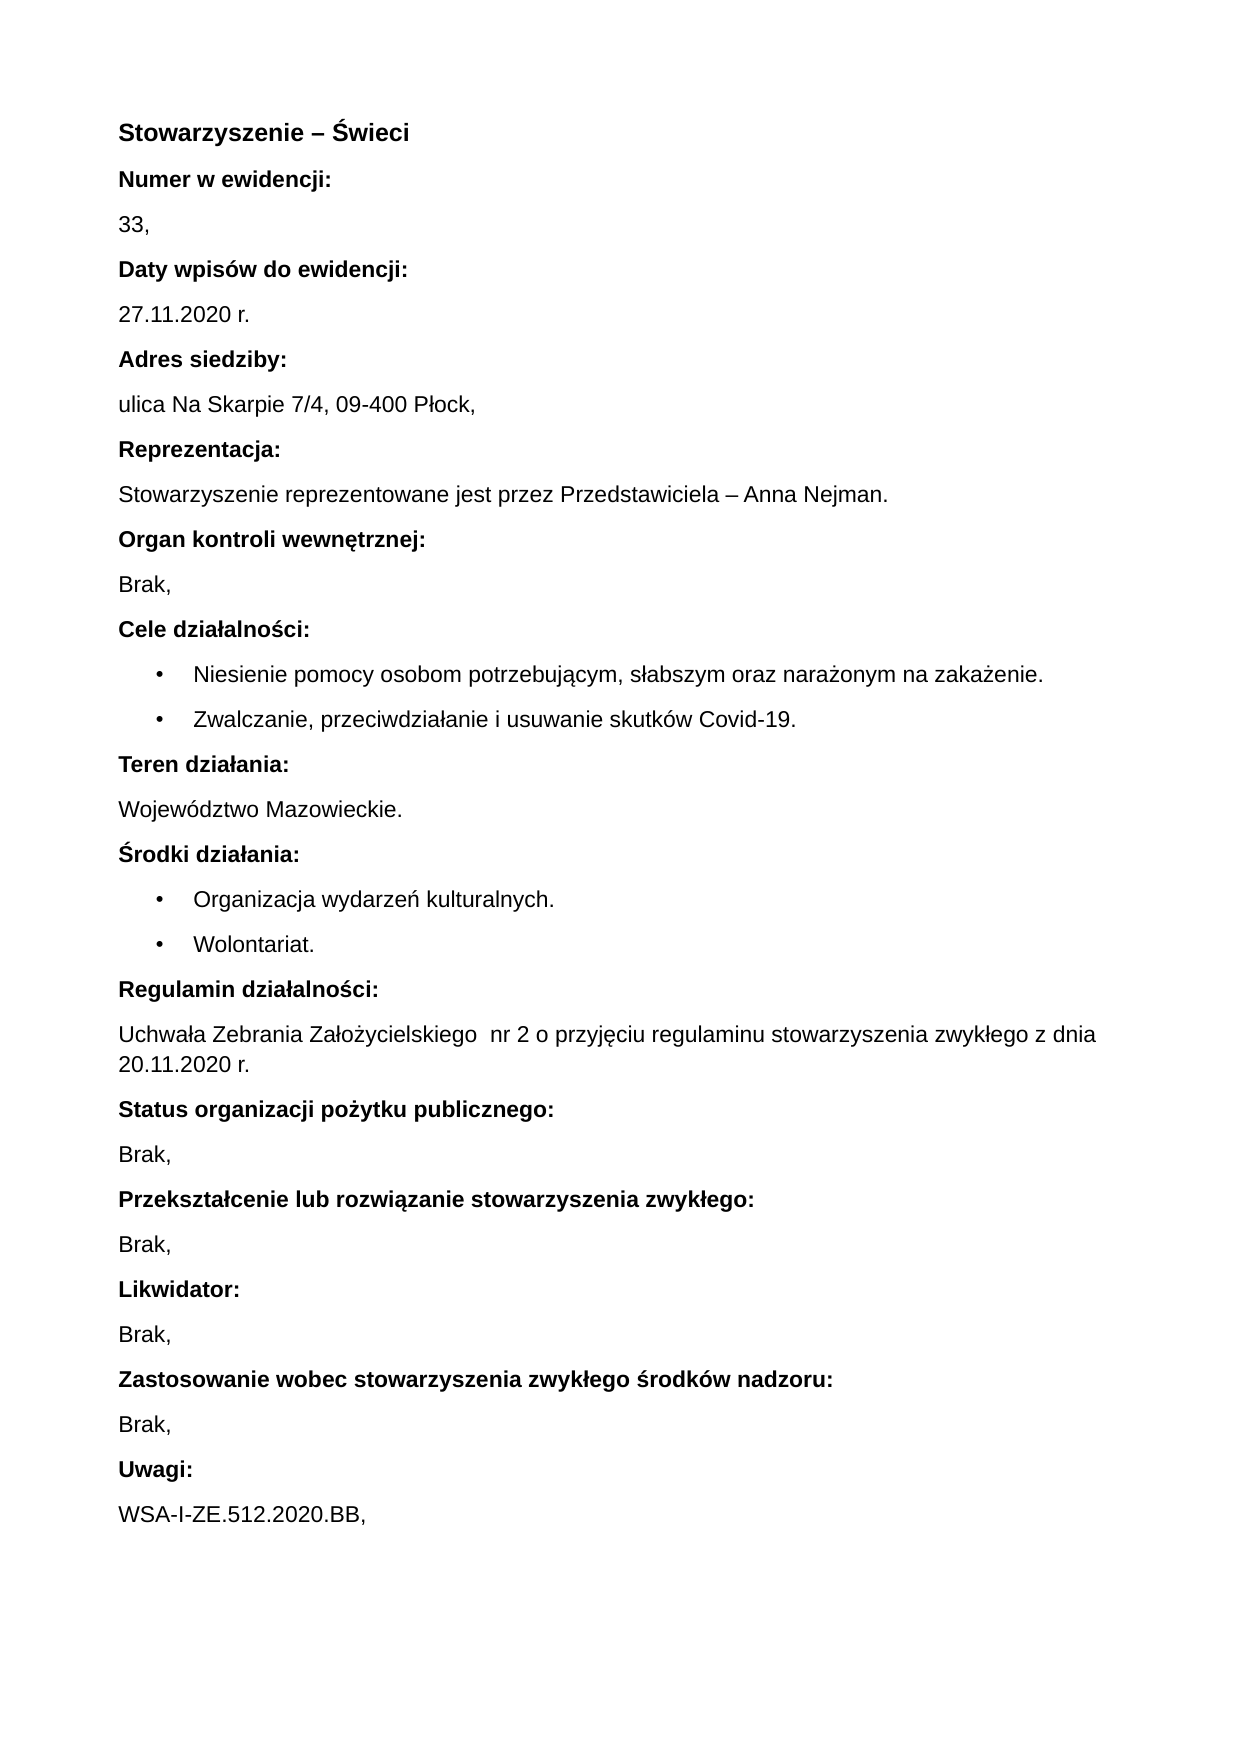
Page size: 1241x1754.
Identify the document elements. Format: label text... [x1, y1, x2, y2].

subtitle Status organizacji pożytku publicznego: [118, 1096, 1122, 1122]
subtitle Regulamin działalności: [118, 976, 1122, 1002]
subtitle Organ kontroli wewnętrznej: [118, 526, 1122, 552]
list Zwalczanie, przeciwdziałanie i usuwanie skutków Covid-19. [156, 706, 1122, 732]
subtitle Środki działania: [118, 841, 1122, 867]
text Brak, [118, 1411, 1122, 1437]
subtitle Adres siedziby: [118, 346, 1122, 372]
text WSA-I-ZE.512.2020.BB, [118, 1501, 1122, 1527]
list Organizacja wydarzeń kulturalnych. [156, 886, 1122, 912]
list Wolontariat. [156, 931, 1122, 957]
subtitle Zastosowanie wobec stowarzyszenia zwykłego środków nadzoru: [118, 1366, 1122, 1392]
subtitle Likwidator: [118, 1276, 1122, 1302]
text 33, [118, 211, 1122, 237]
subtitle Cele działalności: [118, 616, 1122, 642]
text Brak, [118, 1141, 1122, 1167]
subtitle Reprezentacja: [118, 436, 1122, 462]
text Brak, [118, 1321, 1122, 1347]
text Uchwała Zebrania Założycielskiego nr 2 o przyjęciu regulaminu stowarzyszenia zwykłego z dnia 20.11.2020 r. [118, 1021, 1122, 1077]
text Stowarzyszenie reprezentowane jest przez Przedstawiciela – Anna Nejman. [118, 481, 1122, 507]
text ulica Na Skarpie 7/4, 09-400 Płock, [118, 391, 1122, 417]
subtitle Uwagi: [118, 1456, 1122, 1482]
text 27.11.2020 r. [118, 301, 1122, 327]
text Brak, [118, 571, 1122, 597]
subtitle Numer w ewidencji: [118, 166, 1122, 192]
list Niesienie pomocy osobom potrzebującym, słabszym oraz narażonym na zakażenie. [156, 661, 1122, 687]
text Województwo Mazowieckie. [118, 796, 1122, 822]
text Brak, [118, 1231, 1122, 1257]
subtitle Daty wpisów do ewidencji: [118, 256, 1122, 282]
subtitle Teren działania: [118, 751, 1122, 777]
subtitle Przekształcenie lub rozwiązanie stowarzyszenia zwykłego: [118, 1186, 1122, 1212]
subtitle Stowarzyszenie – Świeci [118, 118, 1122, 147]
